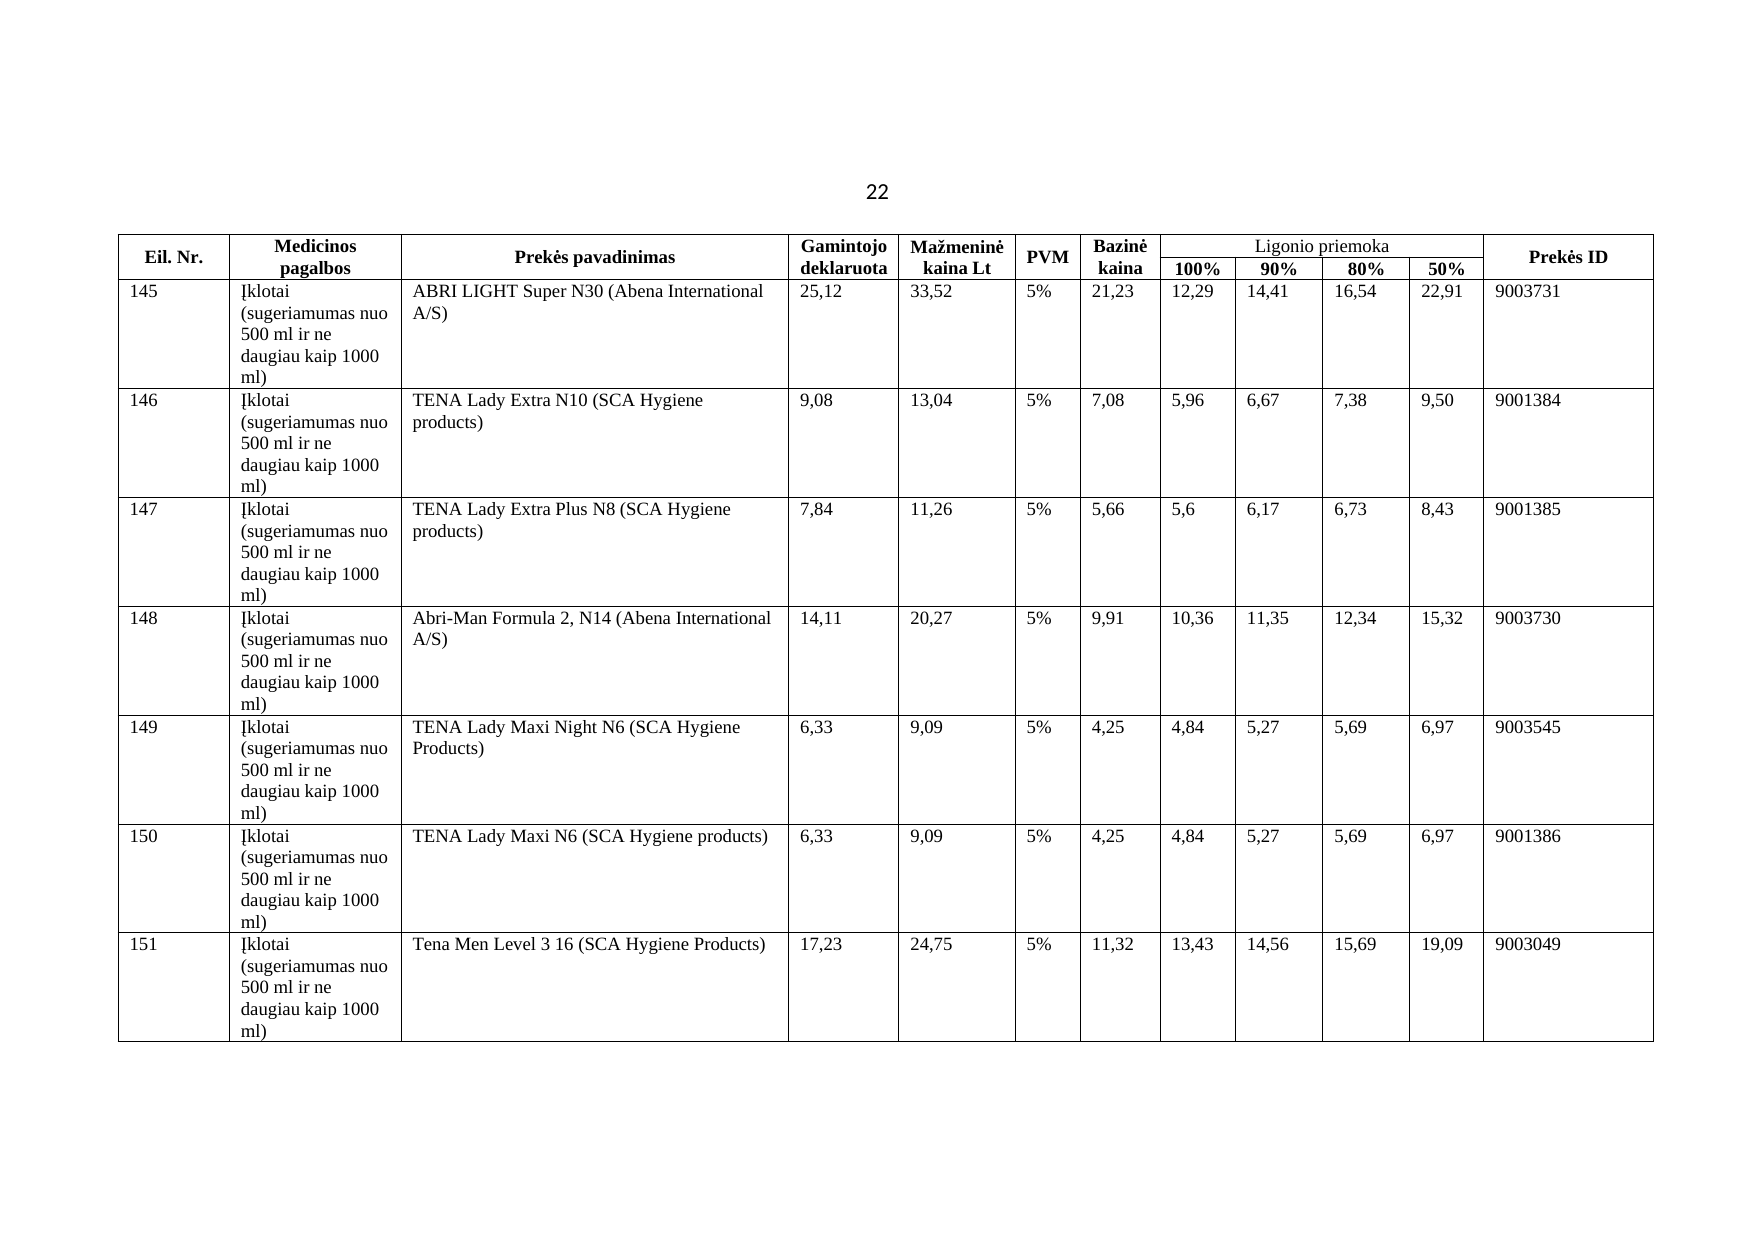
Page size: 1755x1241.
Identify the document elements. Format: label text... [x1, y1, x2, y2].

table_cell 13,43 [1161, 933, 1235, 1041]
table_cell 90% [1236, 258, 1322, 279]
table_cell 5% [1016, 280, 1080, 388]
table_cell 19,09 [1410, 933, 1483, 1041]
table_cell 14,41 [1236, 280, 1322, 388]
table_header Gamintojo deklaruota kaina Lt [789, 235, 898, 279]
table_cell 5% [1016, 825, 1080, 932]
table_cell 5% [1016, 498, 1080, 606]
table_cell 25,12 [789, 280, 898, 388]
table_cell 20,27 [899, 607, 1015, 714]
table_cell 5% [1016, 933, 1080, 1041]
table_cell Įklotai (sugeriamumas nuo 500 ml ir ne daugiau kaip 1000 ml) [230, 607, 401, 714]
table_cell 17,23 [789, 933, 898, 1041]
table_cell 6,33 [789, 716, 898, 823]
table_header Medicinos pagalbos priemonių grupė [230, 235, 401, 279]
table_cell 149 [119, 716, 229, 823]
table_cell 9,50 [1410, 389, 1483, 497]
table_cell TENA Lady Extra N10 (SCA Hygiene products) [402, 389, 788, 497]
table_header PVM [1016, 235, 1080, 279]
table_cell 12,34 [1323, 607, 1409, 714]
table_cell 24,75 [899, 933, 1015, 1041]
table_cell 5,69 [1323, 716, 1409, 823]
table_cell 9003545 [1484, 716, 1653, 823]
table_cell 5,96 [1161, 389, 1235, 497]
table_cell 4,25 [1081, 716, 1160, 823]
table_cell 9003731 [1484, 280, 1653, 388]
table_cell 148 [119, 607, 229, 714]
table_cell 6,97 [1410, 825, 1483, 932]
table_cell 9003730 [1484, 607, 1653, 714]
table_cell 22,91 [1410, 280, 1483, 388]
table_cell TENA Lady Maxi N6 (SCA Hygiene products) [402, 825, 788, 932]
table_cell 5% [1016, 389, 1080, 497]
table_cell 15,69 [1323, 933, 1409, 1041]
table_cell 5,6 [1161, 498, 1235, 606]
table_cell 5% [1016, 607, 1080, 714]
table_cell TENA Lady Extra Plus N8 (SCA Hygiene products) [402, 498, 788, 606]
table_cell 9,09 [899, 716, 1015, 823]
table_cell Įklotai (sugeriamumas nuo 500 ml ir ne daugiau kaip 1000 ml) [230, 280, 401, 388]
table_cell 9,09 [899, 825, 1015, 932]
table_cell 33,52 [899, 280, 1015, 388]
table_header Eil. Nr. [119, 235, 229, 279]
table_cell 150 [119, 825, 229, 932]
table_cell 9001385 [1484, 498, 1653, 606]
table_header Mažmeninė kaina Lt [899, 235, 1015, 279]
table_cell 5,69 [1323, 825, 1409, 932]
table_cell 5,66 [1081, 498, 1160, 606]
table_cell 147 [119, 498, 229, 606]
table_cell 7,38 [1323, 389, 1409, 497]
table_cell Įklotai (sugeriamumas nuo 500 ml ir ne daugiau kaip 1000 ml) [230, 498, 401, 606]
table_cell 7,84 [789, 498, 898, 606]
table_cell 9,08 [789, 389, 898, 497]
table_cell 100% [1161, 258, 1235, 279]
table_cell 4,84 [1161, 825, 1235, 932]
table_cell 9001386 [1484, 825, 1653, 932]
table_cell 50% [1410, 258, 1483, 279]
table_cell ABRI LIGHT Super N30 (Abena International A/S) [402, 280, 788, 388]
table_cell 6,97 [1410, 716, 1483, 823]
table_cell 80% [1323, 258, 1409, 279]
table_cell 15,32 [1410, 607, 1483, 714]
table_cell Tena Men Level 3 16 (SCA Hygiene Products) [402, 933, 788, 1041]
table_cell Įklotai (sugeriamumas nuo 500 ml ir ne daugiau kaip 1000 ml) [230, 933, 401, 1041]
table_cell Įklotai (sugeriamumas nuo 500 ml ir ne daugiau kaip 1000 ml) [230, 825, 401, 932]
table_cell 6,67 [1236, 389, 1322, 497]
table_header Bazinė kaina Lt [1081, 235, 1160, 279]
table_cell 6,17 [1236, 498, 1322, 606]
table_cell 4,25 [1081, 825, 1160, 932]
table_cell 21,23 [1081, 280, 1160, 388]
table_cell 5,27 [1236, 825, 1322, 932]
table_cell 146 [119, 389, 229, 497]
table_cell 12,29 [1161, 280, 1235, 388]
table_cell Įklotai (sugeriamumas nuo 500 ml ir ne daugiau kaip 1000 ml) [230, 716, 401, 823]
table_cell 11,26 [899, 498, 1015, 606]
table_cell 8,43 [1410, 498, 1483, 606]
table_cell 7,08 [1081, 389, 1160, 497]
table_header Prekės pavadinimas [402, 235, 788, 279]
table_cell 14,56 [1236, 933, 1322, 1041]
table_cell 5,27 [1236, 716, 1322, 823]
table_cell 9003049 [1484, 933, 1653, 1041]
table_cell 16,54 [1323, 280, 1409, 388]
table_cell 11,32 [1081, 933, 1160, 1041]
table_cell 4,84 [1161, 716, 1235, 823]
table_cell 151 [119, 933, 229, 1041]
table_cell Įklotai (sugeriamumas nuo 500 ml ir ne daugiau kaip 1000 ml) [230, 389, 401, 497]
table_cell Abri-Man Formula 2, N14 (Abena International A/S) [402, 607, 788, 714]
table_cell 9001384 [1484, 389, 1653, 497]
table_cell 6,73 [1323, 498, 1409, 606]
table_cell 14,11 [789, 607, 898, 714]
table_cell TENA Lady Maxi Night N6 (SCA Hygiene Products) [402, 716, 788, 823]
table_header Ligonio priemoka [1161, 235, 1483, 257]
table_header Prekės ID [1484, 235, 1653, 279]
table_cell 9,91 [1081, 607, 1160, 714]
table_cell 13,04 [899, 389, 1015, 497]
table_cell 145 [119, 280, 229, 388]
table_cell 10,36 [1161, 607, 1235, 714]
table_cell 11,35 [1236, 607, 1322, 714]
table_cell 5% [1016, 716, 1080, 823]
table_cell 6,33 [789, 825, 898, 932]
